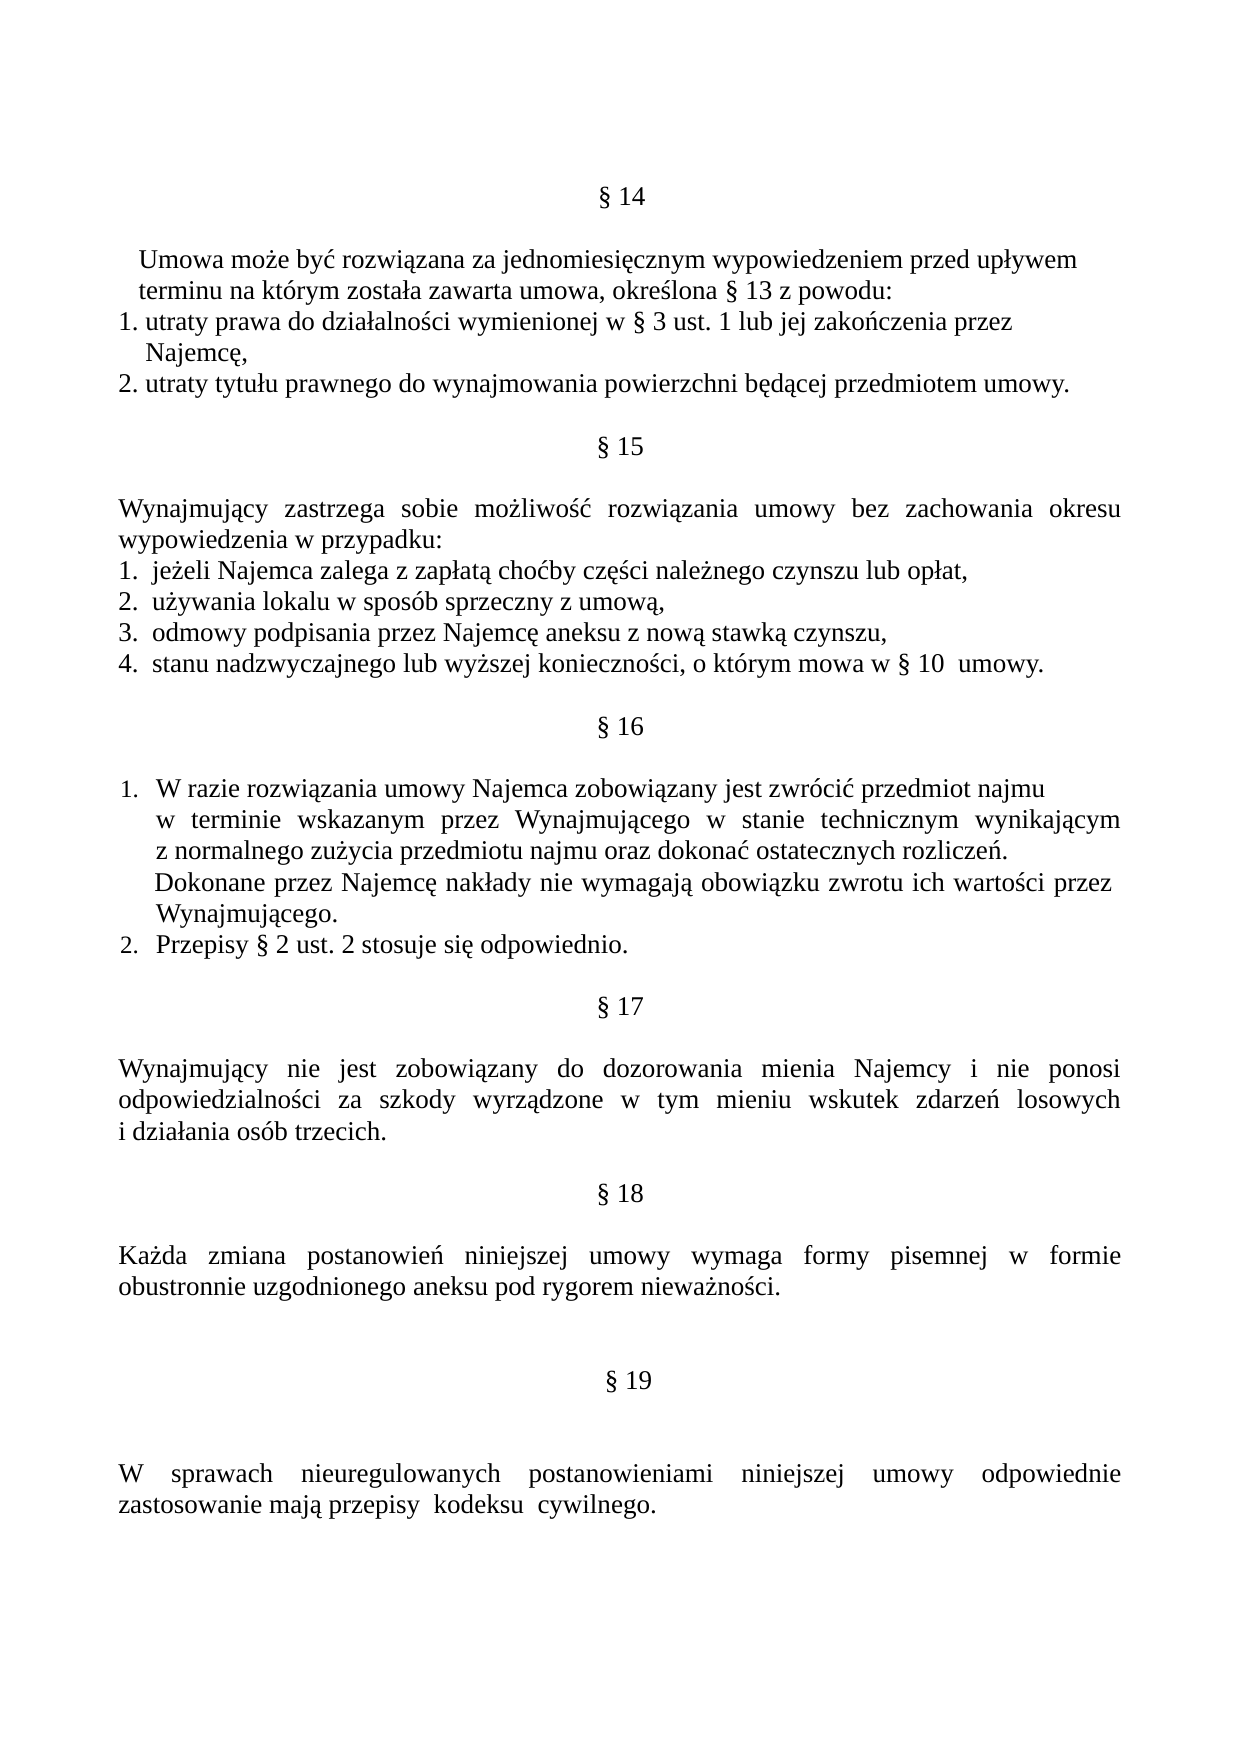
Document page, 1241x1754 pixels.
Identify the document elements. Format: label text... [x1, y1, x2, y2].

text 4. stanu nadzwyczajnego lub wyższej konieczności, o którym mowa w § 10 umowy. [118, 648, 1122, 679]
list Przepisy § 2 ust. 2 stosuje się odpowiednio. [118, 928, 1122, 959]
text 1. utraty prawa do działalności wymienionej w § 3 ust. 1 lub jej zakończenia przez [118, 305, 1122, 336]
text Najemcę, [118, 336, 1122, 367]
text 1. jeżeli Najemca zalega z zapłatą choćby części należnego czynszu lub opłat, [118, 554, 1122, 585]
text W sprawach nieuregulowanych postanowieniami niniejszej umowy odpowiednie zastosowanie mają przepisy kodeksu cywilnego. [118, 1457, 1122, 1520]
text Wynajmujący zastrzega sobie możliwość rozwiązania umowy bez zachowania okresu wypowiedzenia w przypadku: [118, 492, 1122, 554]
text § 14 [118, 180, 1122, 212]
text Każda zmiana postanowień niniejszej umowy wymaga formy pisemnej w formie obustronnie uzgodnionego aneksu pod rygorem nieważności. [118, 1239, 1122, 1302]
text terminu na którym została zawarta umowa, określona § 13 z powodu: [118, 274, 1122, 305]
text Wynajmujący nie jest zobowiązany do dozorowania mienia Najemcy i nie ponosi odpowiedzialności za szkody wyrządzone w tym mieniu wskutek zdarzeń losowych i działania osób trzecich. [118, 1052, 1122, 1146]
text 3. odmowy podpisania przez Najemcę aneksu z nową stawką czynszu, [118, 616, 1122, 648]
text 2. utraty tytułu prawnego do wynajmowania powierzchni będącej przedmiotem umowy. [118, 367, 1122, 398]
list W razie rozwiązania umowy Najemca zobowiązany jest zwrócić przedmiot najmu w terminie wskazanym przez Wynajmującego w stanie technicznym wynikającym z normalnego zużycia przedmiotu najmu oraz dokonać ostatecznych rozliczeń. [118, 772, 1122, 866]
text 2. używania lokalu w sposób sprzeczny z umową, [118, 585, 1122, 616]
text § 17 [118, 990, 1122, 1021]
text Dokonane przez Najemcę nakłady nie wymagają obowiązku zwrotu ich wartości przez Wynajmującego. [118, 866, 1122, 928]
text Umowa może być rozwiązana za jednomiesięcznym wypowiedzeniem przed upływem [118, 243, 1122, 274]
text § 19 [118, 1364, 1122, 1395]
text § 18 [118, 1177, 1122, 1208]
text § 16 [118, 710, 1122, 741]
text § 15 [118, 429, 1122, 461]
